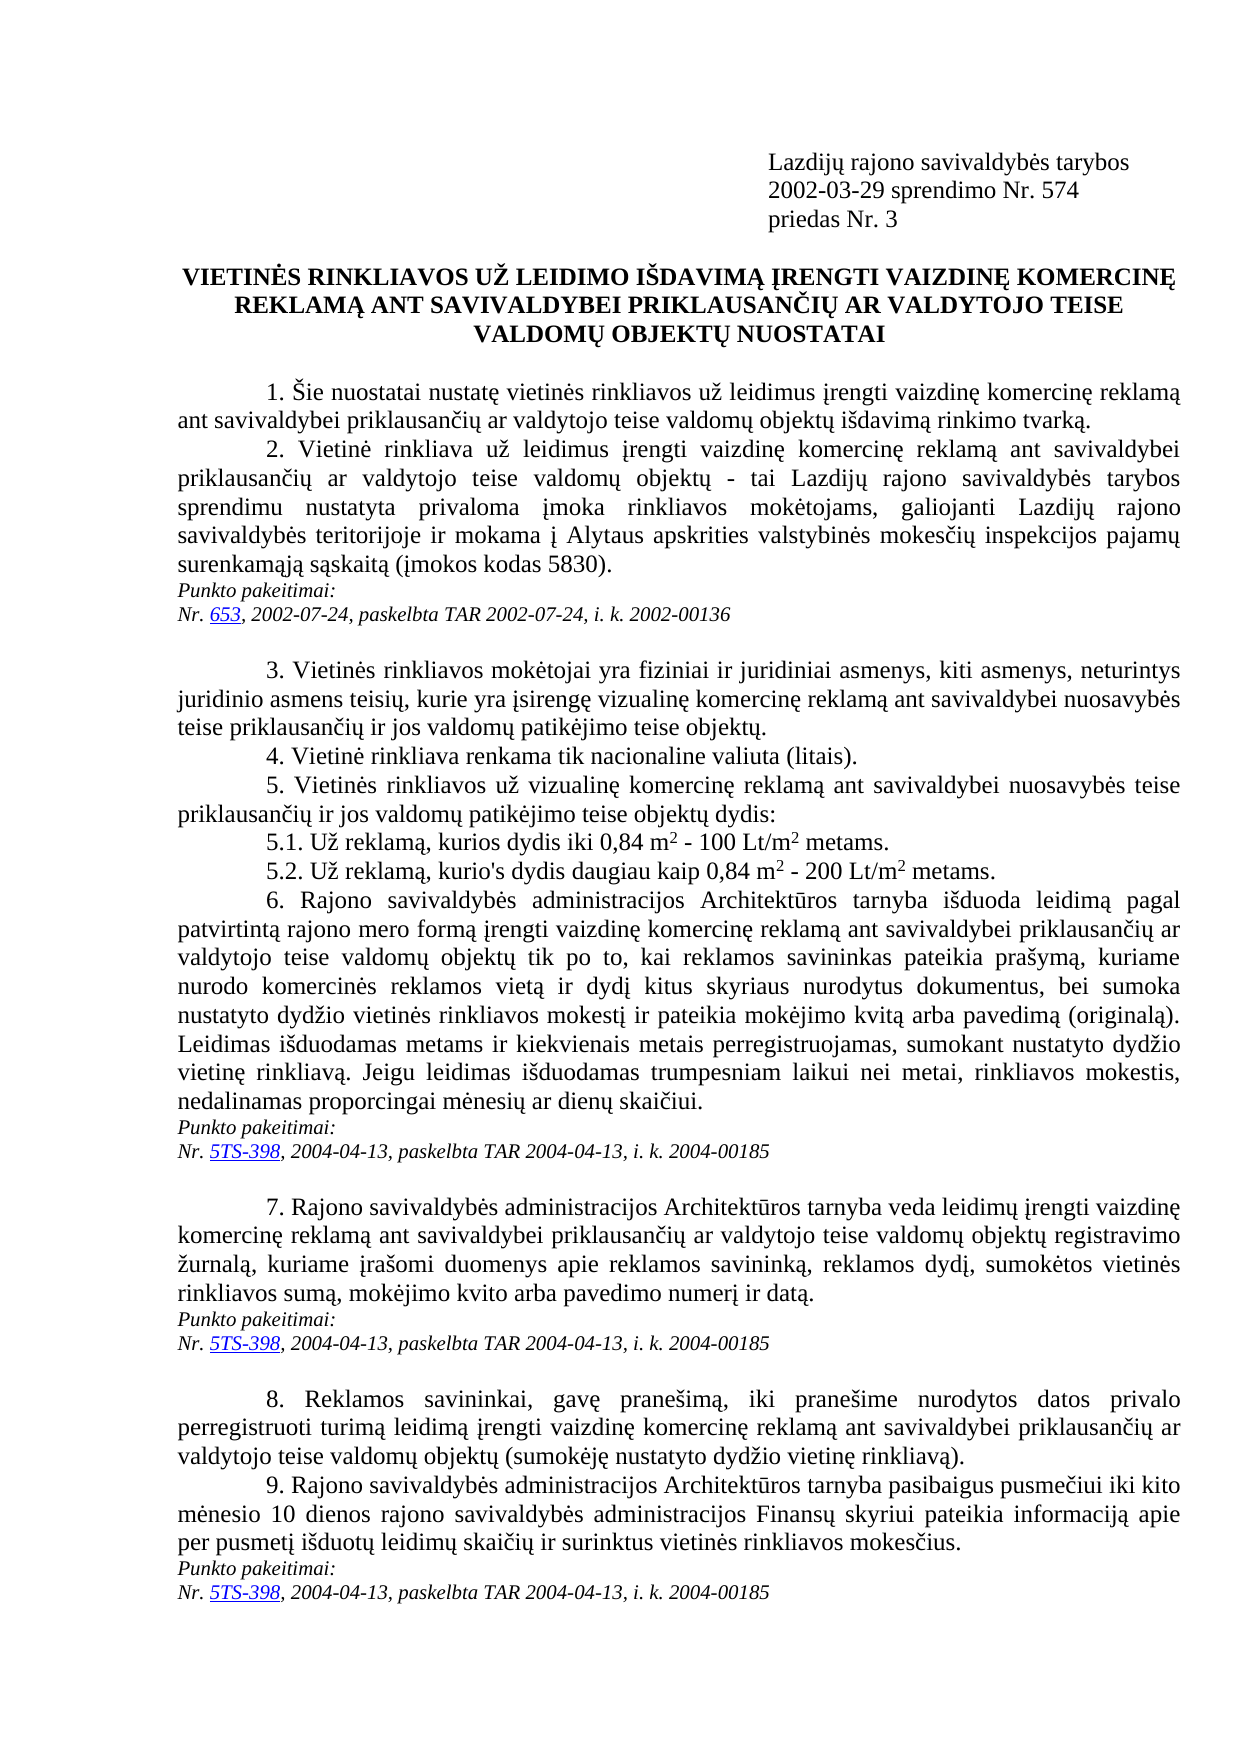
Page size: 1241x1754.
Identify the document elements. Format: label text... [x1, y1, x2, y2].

text 2002-03-29 sprendimo Nr. 574 [177, 176, 1181, 204]
text Nr. 5TS-398, 2004-04-13, paskelbta TAR 2004-04-13, i. k. 2004-00185 [177, 1331, 1181, 1355]
text 6. Rajono savivaldybės administracijos Architektūros tarnyba išduoda leidimą pagal patvirtintą rajono mero formą įrengti vaizdinę komercinę reklamą ant savivaldybei priklausančių ar valdytojo teise valdomų objektų tik po to, kai reklamos savininkas pateikia prašymą, kuriame nurodo komercinės reklamos vietą ir dydį kitus skyriaus nurodytus dokumentus, bei sumoka nustatyto dydžio vietinės rinkliavos mokestį ir pateikia mokėjimo kvitą arba pavedimą (originalą). Leidimas išduodamas metams ir kiekvienais metais perregistruojamas, sumokant nustatyto dydžio vietinę rinkliavą. Jeigu leidimas išduodamas trumpesniam laikui nei metai, rinkliavos mokestis, nedalinamas proporcingai mėnesių ar dienų skaičiui. [177, 885, 1181, 1115]
text 3. Vietinės rinkliavos mokėtojai yra fiziniai ir juridiniai asmenys, kiti asmenys, neturintys juridinio asmens teisių, kurie yra įsirengę vizualinę komercinę reklamą ant savivaldybei nuosavybės teise priklausančių ir jos valdomų patikėjimo teise objektų. [177, 655, 1181, 741]
text 2. Vietinė rinkliava už leidimus įrengti vaizdinę komercinę reklamą ant savivaldybei priklausančių ar valdytojo teise valdomų objektų - tai Lazdijų rajono savivaldybės tarybos sprendimu nustatyta privaloma įmoka rinkliavos mokėtojams, galiojanti Lazdijų rajono savivaldybės teritorijoje ir mokama į Alytaus apskrities valstybinės mokesčių inspekcijos pajamų surenkamąją sąskaitą (įmokos kodas 5830). [177, 434, 1181, 578]
text VIETINĖS RINKLIAVOS UŽ LEIDIMO IŠDAVIMĄ ĮRENGTI VAIZDINĘ KOMERCINĘ REKLAMĄ ANT SAVIVALDYBEI PRIKLAUSANČIŲ AR VALDYTOJO TEISE VALDOMŲ OBJEKTŲ NUOSTATAI [177, 262, 1181, 348]
text 5.1. Už reklamą, kurios dydis iki 0,84 m2 - 100 Lt/m2 metams. [177, 827, 1181, 856]
text Punkto pakeitimai: [177, 578, 1181, 602]
text Punkto pakeitimai: [177, 1115, 1181, 1139]
text Nr. 653, 2002-07-24, paskelbta TAR 2002-07-24, i. k. 2002-00136 [177, 602, 1181, 626]
text 9. Rajono savivaldybės administracijos Architektūros tarnyba pasibaigus pusmečiui iki kito mėnesio 10 dienos rajono savivaldybės administracijos Finansų skyriui pateikia informaciją apie per pusmetį išduotų leidimų skaičių ir surinktus vietinės rinkliavos mokesčius. [177, 1470, 1181, 1556]
text Punkto pakeitimai: [177, 1307, 1181, 1331]
text 4. Vietinė rinkliava renkama tik nacionaline valiuta (litais). [177, 741, 1181, 770]
text Nr. 5TS-398, 2004-04-13, paskelbta TAR 2004-04-13, i. k. 2004-00185 [177, 1139, 1181, 1163]
text 5.2. Už reklamą, kurio's dydis daugiau kaip 0,84 m2 - 200 Lt/m2 metams. [177, 856, 1181, 885]
text priedas Nr. 3 [177, 204, 1181, 233]
text Nr. 5TS-398, 2004-04-13, paskelbta TAR 2004-04-13, i. k. 2004-00185 [177, 1580, 1181, 1604]
text 8. Reklamos savininkai, gavę pranešimą, iki pranešime nurodytos datos privalo perregistruoti turimą leidimą įrengti vaizdinę komercinę reklamą ant savivaldybei priklausančių ar valdytojo teise valdomų objektų (sumokėję nustatyto dydžio vietinę rinkliavą). [177, 1384, 1181, 1470]
text Punkto pakeitimai: [177, 1556, 1181, 1580]
text Lazdijų rajono savivaldybės tarybos [177, 147, 1181, 176]
text 7. Rajono savivaldybės administracijos Architektūros tarnyba veda leidimų įrengti vaizdinę komercinę reklamą ant savivaldybei priklausančių ar valdytojo teise valdomų objektų registravimo žurnalą, kuriame įrašomi duomenys apie reklamos savininką, reklamos dydį, sumokėtos vietinės rinkliavos sumą, mokėjimo kvito arba pavedimo numerį ir datą. [177, 1192, 1181, 1307]
text 1. Šie nuostatai nustatę vietinės rinkliavos už leidimus įrengti vaizdinę komercinę reklamą ant savivaldybei priklausančių ar valdytojo teise valdomų objektų išdavimą rinkimo tvarką. [177, 377, 1181, 434]
text 5. Vietinės rinkliavos už vizualinę komercinę reklamą ant savivaldybei nuosavybės teise priklausančių ir jos valdomų patikėjimo teise objektų dydis: [177, 770, 1181, 827]
